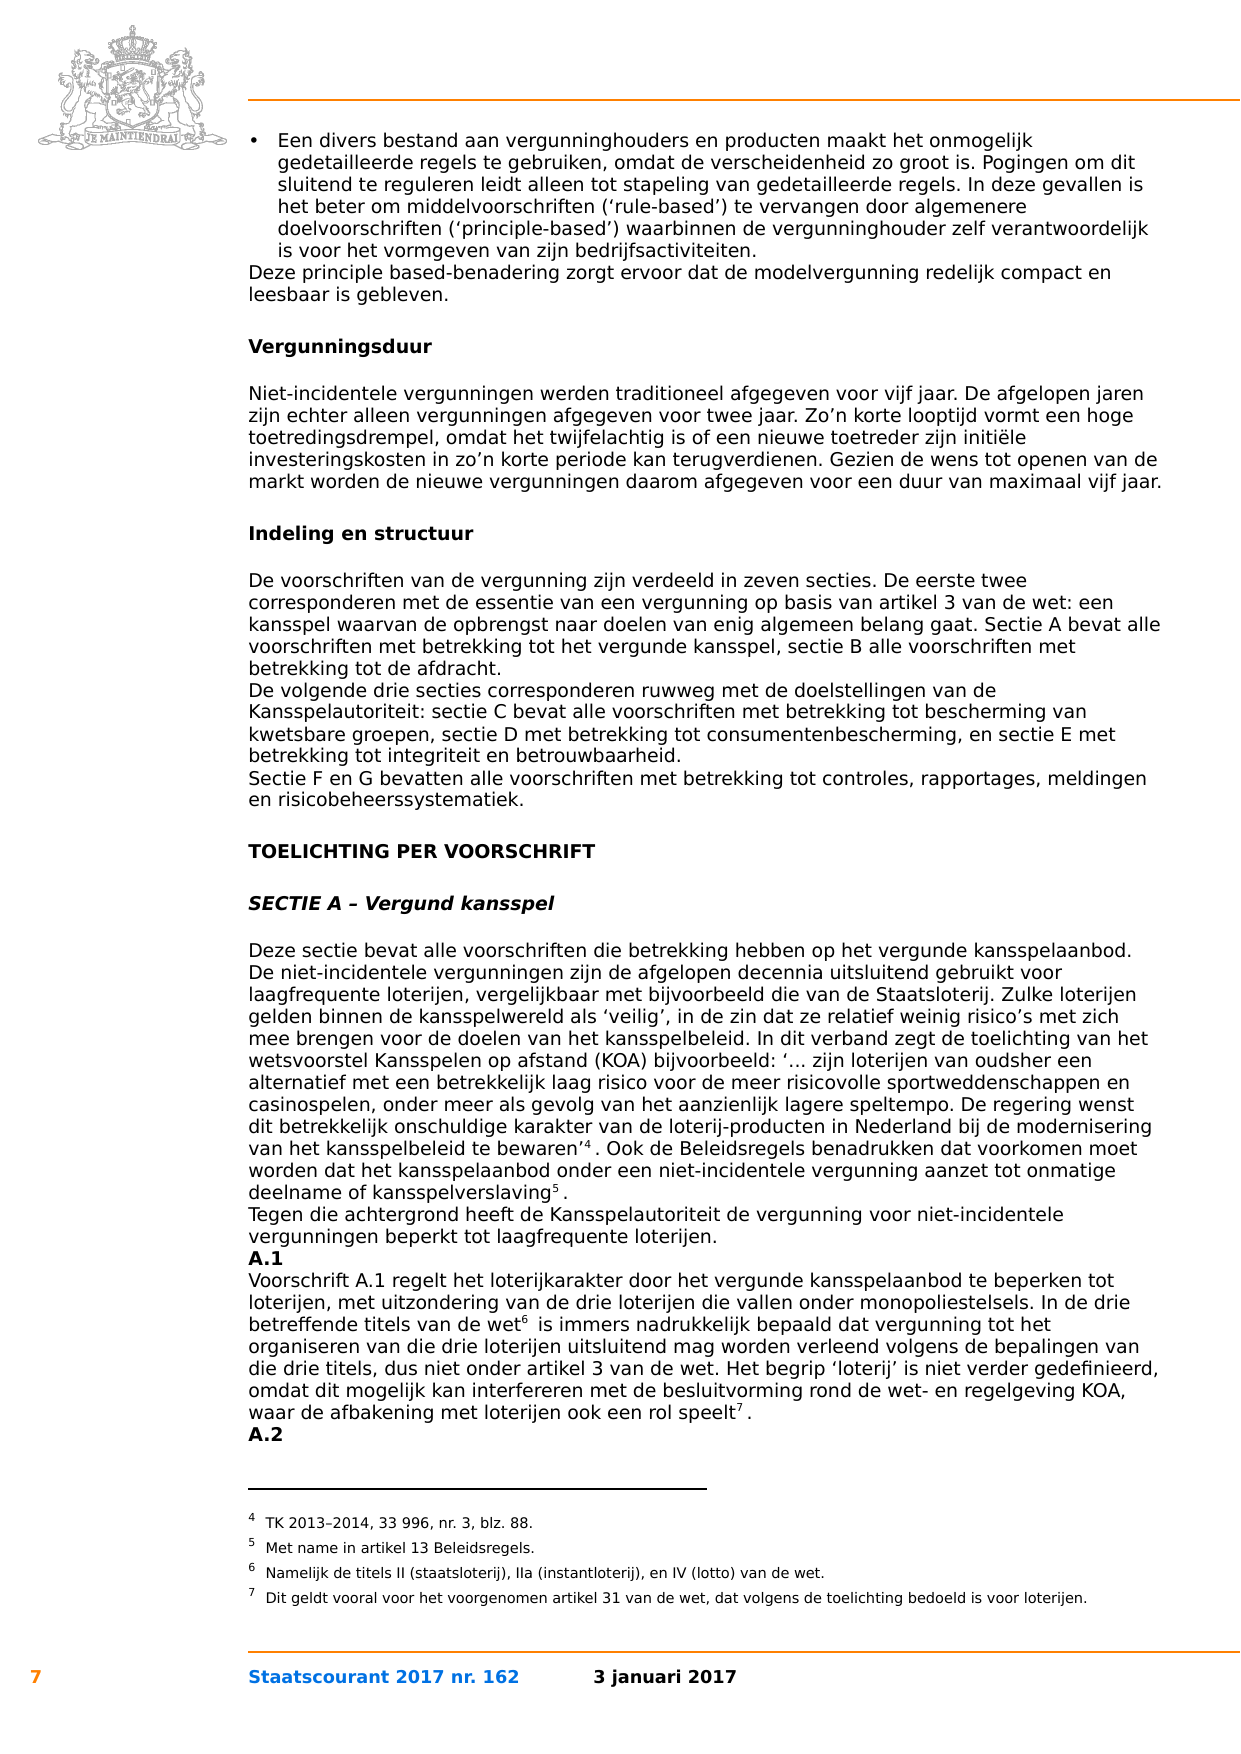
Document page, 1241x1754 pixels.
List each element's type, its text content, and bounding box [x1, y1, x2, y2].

subtitle SECTIE A – Vergund kansspel [248, 893, 1163, 915]
text De niet-incidentele vergunningen zijn de afgelopen decennia uitsluitend gebruikt voor laagfrequente loterijen, vergelijkbaar met bijvoorbeeld die van de Staatsloterij. Zulke loterijen gelden binnen de kansspelwereld als ‘veilig’, in de zin dat ze relatief weinig risico’s met zich mee brengen voor de doelen van het kansspelbeleid. In dit verband zegt de toelichting van het wetsvoorstel Kansspelen op afstand (KOA) bijvoorbeeld: ‘... zijn loterijen van oudsher een alternatief met een betrekkelijk laag risico voor de meer risicovolle sportweddenschappen en casinospelen, onder meer als gevolg van het aanzienlijk lagere speltempo. De regering wenst dit betrekkelijk onschuldige karakter van de loterij-producten in Nederland bij de modernisering van het kansspelbeleid te bewaren’. Ook de Beleidsregels benadrukken dat voorkomen moet worden dat het kansspelaanbod onder een niet-incidentele vergunning aanzet tot onmatige deelname of kansspelverslaving. [248, 962, 1163, 1204]
text Namelijk de titels II (staatsloterij), IIa (instantloterij), en IV (lotto) van de wet. [248, 1561, 1163, 1583]
text Tegen die achtergrond heeft de Kansspelautoriteit de vergunning voor niet-incidentele vergunningen beperkt tot laagfrequente loterijen. [248, 1204, 1163, 1248]
text Voorschrift A.1 regelt het loterijkarakter door het vergunde kansspelaanbod te beperken tot loterijen, met uitzondering van de drie loterijen die vallen onder monopoliestelsels. In de drie betreffende titels van de wet is immers nadrukkelijk bepaald dat vergunning tot het organiseren van die drie loterijen uitsluitend mag worden verleend volgens de bepalingen van die drie titels, dus niet onder artikel 3 van de wet. Het begrip ‘loterij’ is niet verder gedefinieerd, omdat dit mogelijk kan interfereren met de besluitvorming rond de wet- en regelgeving KOA, waar de afbakening met loterijen ook een rol speelt. [248, 1270, 1163, 1424]
text A.2 [248, 1424, 1163, 1446]
text Met name in artikel 13 Beleidsregels. [248, 1536, 1163, 1558]
text Deze principle based-benadering zorgt ervoor dat de modelvergunning redelijk compact en leesbaar is gebleven. [248, 262, 1163, 306]
text A.1 [248, 1248, 1163, 1270]
text TK 2013–2014, 33 996, nr. 3, blz. 88. [248, 1511, 1163, 1533]
subtitle TOELICHTING PER VOORSCHRIFT [248, 841, 1163, 863]
text Dit geldt vooral voor het voorgenomen artikel 31 van de wet, dat volgens de toelichting bedoeld is voor loterijen. [248, 1586, 1163, 1608]
subtitle Indeling en structuur [248, 523, 1163, 544]
text Niet-incidentele vergunningen werden traditioneel afgegeven voor vijf jaar. De afgelopen jaren zijn echter alleen vergunningen afgegeven voor twee jaar. Zo’n korte looptijd vormt een hoge toetredingsdrempel, omdat het twijfelachtig is of een nieuwe toetreder zijn initiële investeringskosten in zo’n korte periode kan terugverdienen. Gezien de wens tot openen van de markt worden de nieuwe vergunningen daarom afgegeven voor een duur van maximaal vijf jaar. [248, 383, 1163, 493]
text De volgende drie secties corresponderen ruwweg met de doelstellingen van de Kansspelautoriteit: sectie C bevat alle voorschriften met betrekking tot bescherming van kwetsbare groepen, sectie D met betrekking tot consumentenbescherming, en sectie E met betrekking tot integriteit en betrouwbaarheid. [248, 679, 1163, 767]
text Sectie F en G bevatten alle voorschriften met betrekking tot controles, rapportages, meldingen en risicobeheerssystematiek. [248, 767, 1163, 811]
subtitle Vergunningsduur [248, 336, 1163, 358]
text • Een divers bestand aan vergunninghouders en producten maakt het onmogelijk gedetailleerde regels te gebruiken, omdat de verscheidenheid zo groot is. Pogingen om dit sluitend te reguleren leidt alleen tot stapeling van gedetailleerde regels. In deze gevallen is het beter om middelvoorschriften (‘rule-based’) te vervangen door algemenere doelvoorschriften (‘principle-based’) waarbinnen de vergunninghouder zelf verantwoordelijk is voor het vormgeven van zijn bedrijfsactiviteiten. [248, 130, 1163, 262]
text Deze sectie bevat alle voorschriften die betrekking hebben op het vergunde kansspelaanbod. [248, 940, 1163, 962]
picture [38, 25, 227, 150]
text De voorschriften van de vergunning zijn verdeeld in zeven secties. De eerste twee corresponderen met de essentie van een vergunning op basis van artikel 3 van de wet: een kansspel waarvan de opbrengst naar doelen van enig algemeen belang gaat. Sectie A bevat alle voorschriften met betrekking tot het vergunde kansspel, sectie B alle voorschriften met betrekking tot de afdracht. [248, 569, 1163, 679]
